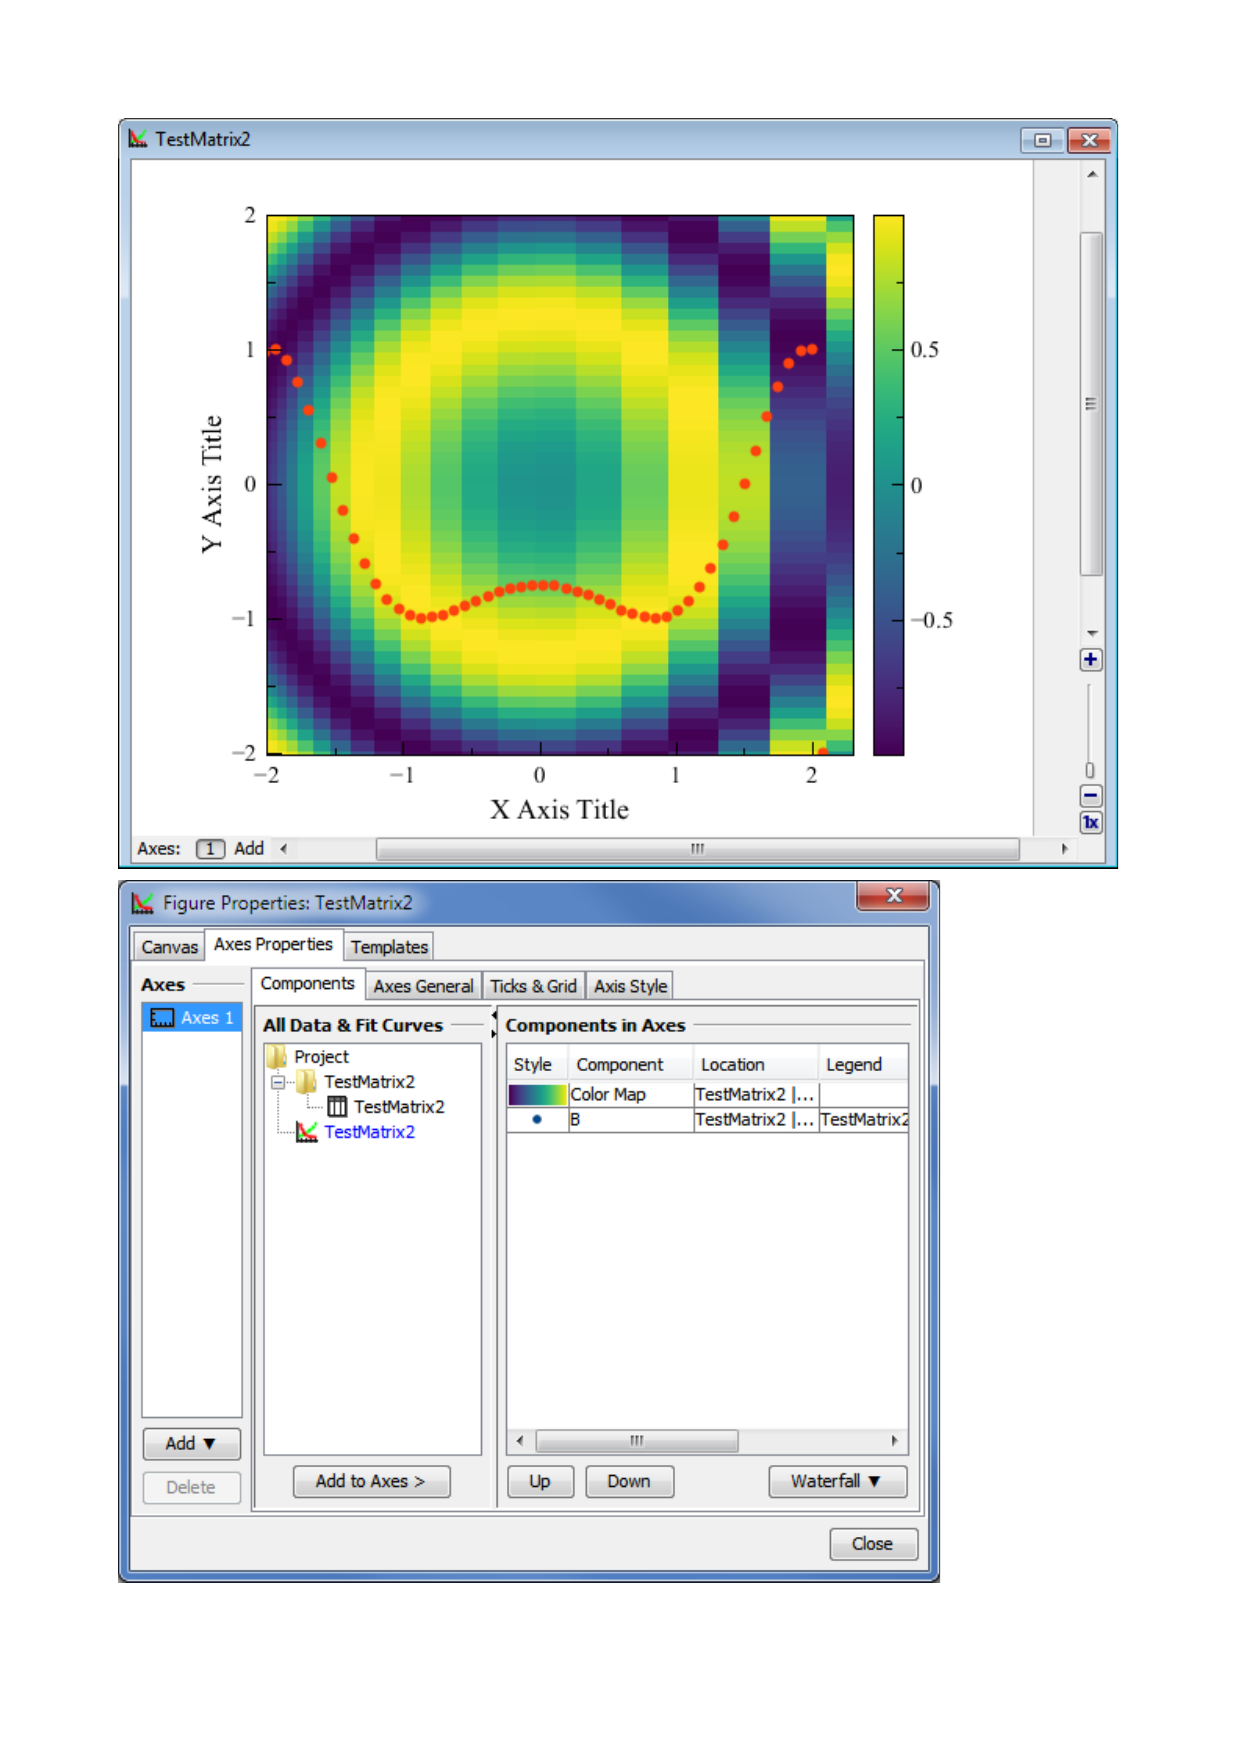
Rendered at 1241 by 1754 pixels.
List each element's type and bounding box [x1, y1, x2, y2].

picture [118, 880, 940, 1583]
picture [118, 118, 1119, 869]
